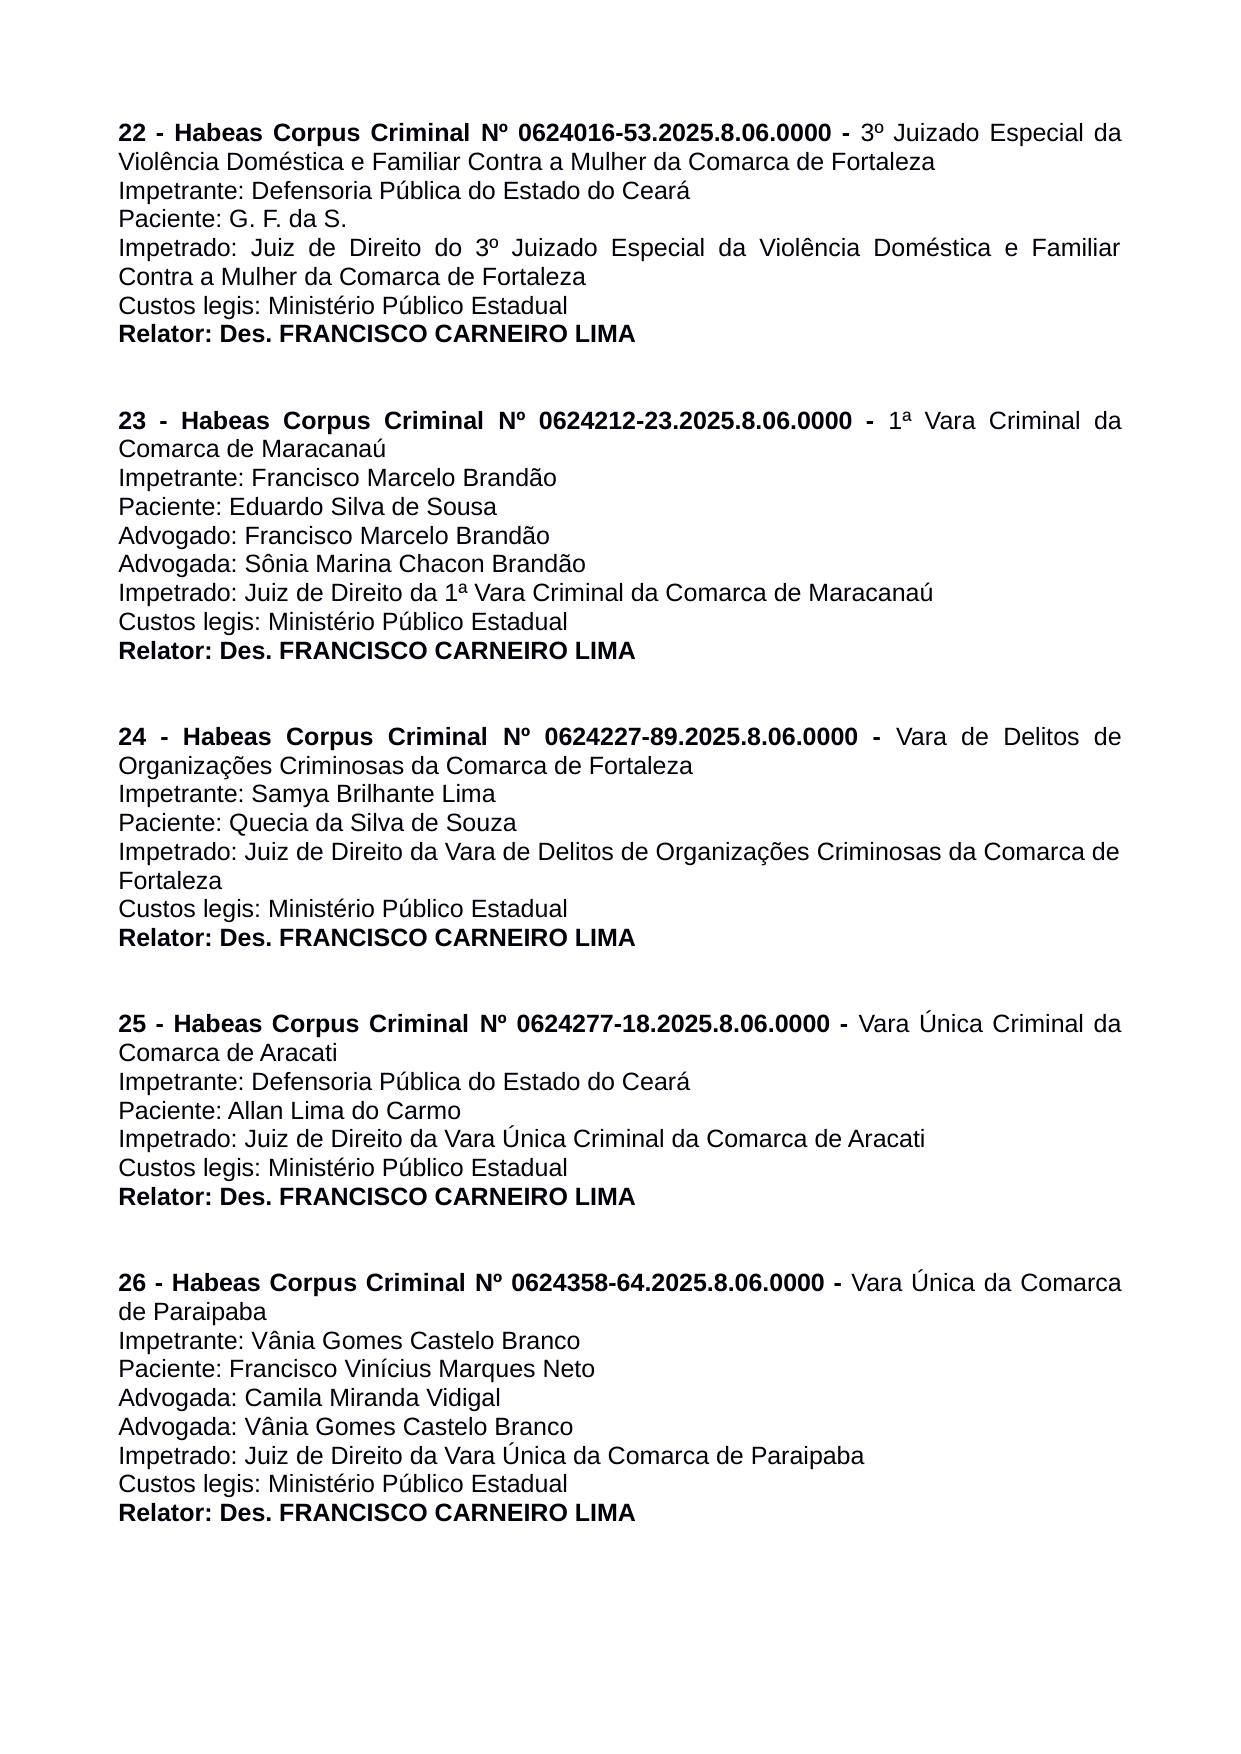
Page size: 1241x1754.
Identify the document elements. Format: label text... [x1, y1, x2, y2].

text Impetrante: Defensoria Pública do Estado do Ceará [118, 1067, 1122, 1096]
text Paciente: Quecia da Silva de Souza [118, 808, 1122, 837]
text Impetrado: Juiz de Direito da Vara de Delitos de Organizações Criminosas da Comarca de Fortaleza [118, 837, 1122, 894]
text Custos legis: Ministério Público Estadual [118, 291, 1122, 319]
text Impetrado: Juiz de Direito da Vara Única Criminal da Comarca de Aracati [118, 1124, 1122, 1153]
text Custos legis: Ministério Público Estadual [118, 607, 1122, 636]
text Impetrante: Vânia Gomes Castelo Branco [118, 1326, 1122, 1354]
text Impetrante: Samya Brilhante Lima [118, 779, 1122, 808]
text 26 - Habeas Corpus Criminal Nº 0624358-64.2025.8.06.0000 - Vara Única da Comarca de Paraipaba [118, 1268, 1122, 1326]
text Advogada: Sônia Marina Chacon Brandão [118, 549, 1122, 578]
text Relator: Des. FRANCISCO CARNEIRO LIMA [118, 319, 1122, 348]
text Custos legis: Ministério Público Estadual [118, 1153, 1122, 1182]
text 23 - Habeas Corpus Criminal Nº 0624212-23.2025.8.06.0000 - 1ª Vara Criminal da Comarca de Maracanaú [118, 406, 1122, 463]
text Advogado: Francisco Marcelo Brandão [118, 521, 1122, 549]
text Paciente: G. F. da S. [118, 204, 1122, 233]
text Paciente: Allan Lima do Carmo [118, 1096, 1122, 1124]
text Impetrante: Defensoria Pública do Estado do Ceará [118, 176, 1122, 204]
text Impetrado: Juiz de Direito da Vara Única da Comarca de Paraipaba [118, 1441, 1122, 1469]
text 22 - Habeas Corpus Criminal Nº 0624016-53.2025.8.06.0000 - 3º Juizado Especial da Violência Doméstica e Familiar Contra a Mulher da Comarca de Fortaleza [118, 118, 1122, 176]
text Impetrado: Juiz de Direito da 1ª Vara Criminal da Comarca de Maracanaú [118, 578, 1122, 607]
text Custos legis: Ministério Público Estadual [118, 1469, 1122, 1498]
text Advogada: Vânia Gomes Castelo Branco [118, 1412, 1122, 1441]
text Paciente: Francisco Vinícius Marques Neto [118, 1354, 1122, 1383]
text Relator: Des. FRANCISCO CARNEIRO LIMA [118, 1498, 1122, 1527]
text 24 - Habeas Corpus Criminal Nº 0624227-89.2025.8.06.0000 - Vara de Delitos de Organizações Criminosas da Comarca de Fortaleza [118, 722, 1122, 779]
text Impetrado: Juiz de Direito do 3º Juizado Especial da Violência Doméstica e Familiar Contra a Mulher da Comarca de Fortaleza [118, 233, 1122, 291]
text 25 - Habeas Corpus Criminal Nº 0624277-18.2025.8.06.0000 - Vara Única Criminal da Comarca de Aracati [118, 1009, 1122, 1067]
text Relator: Des. FRANCISCO CARNEIRO LIMA [118, 636, 1122, 664]
text Custos legis: Ministério Público Estadual [118, 894, 1122, 923]
text Advogada: Camila Miranda Vidigal [118, 1383, 1122, 1412]
text Impetrante: Francisco Marcelo Brandão [118, 463, 1122, 492]
text Relator: Des. FRANCISCO CARNEIRO LIMA [118, 1182, 1122, 1211]
text Paciente: Eduardo Silva de Sousa [118, 492, 1122, 521]
text Relator: Des. FRANCISCO CARNEIRO LIMA [118, 923, 1122, 952]
